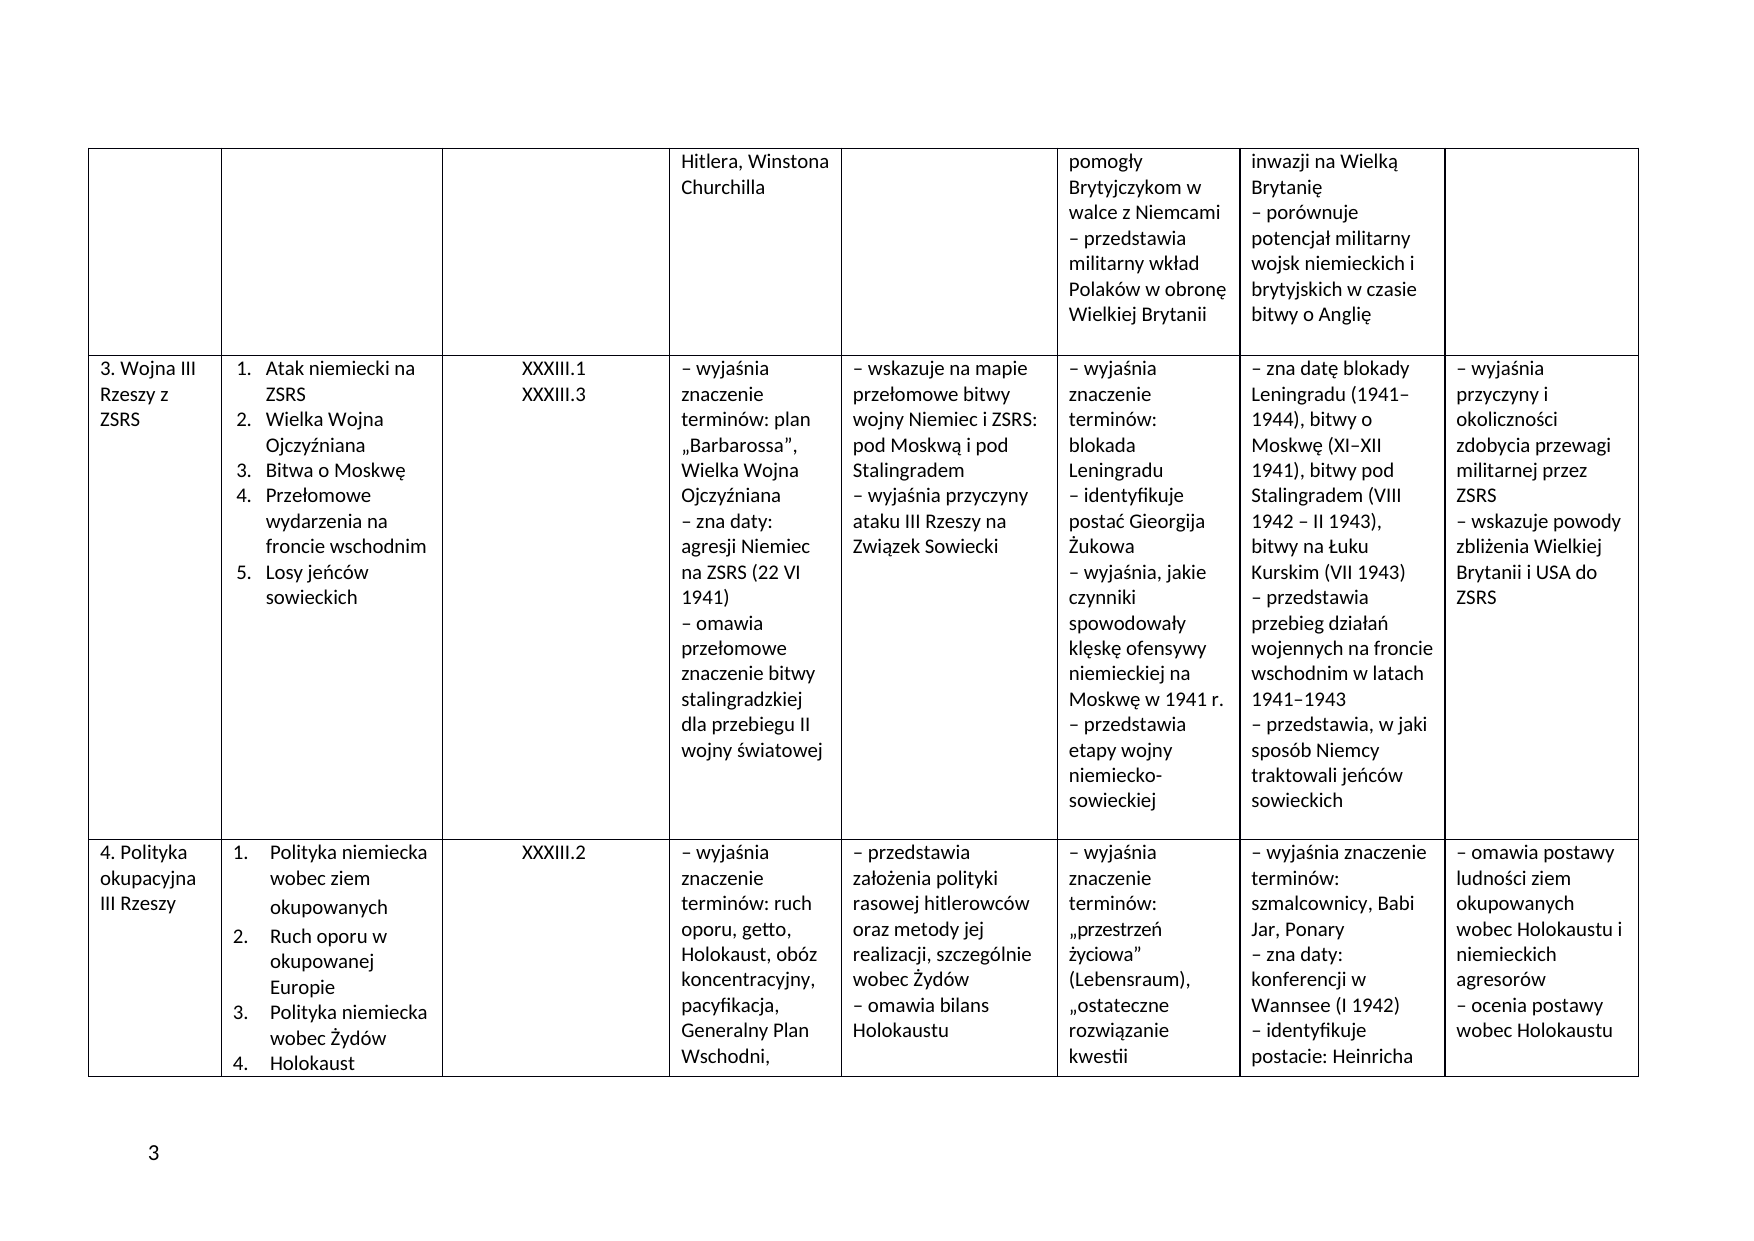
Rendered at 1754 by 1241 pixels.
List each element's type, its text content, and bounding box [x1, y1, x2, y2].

table_cell inwazji na Wielką Brytanię – porównuje potencjał militarny wojsk niemieckich i brytyjskich w czasie bitwy o Anglię [1241, 149, 1444, 354]
table_cell – przedstawia założenia polityki rasowej hitlerowców oraz metody jej realizacji, szczególnie wobec Żydów – omawia bilans Holokaustu [842, 840, 1057, 1076]
table_cell [443, 149, 669, 354]
table_cell – wyjaśnia przyczyny i okoliczności zdobycia przewagi militarnej przez ZSRS – wskazuje powody zbliżenia Wielkiej Brytanii i USA do ZSRS [1446, 356, 1638, 838]
table_cell [222, 149, 442, 354]
table_cell – wskazuje na mapie przełomowe bitwy wojny Niemiec i ZSRS: pod Moskwą i pod Stalingradem – wyjaśnia przyczyny ataku III Rzeszy na Związek Sowiecki [842, 356, 1057, 838]
table_cell [842, 149, 1057, 354]
table_cell 4. Polityka okupacyjna III Rzeszy [89, 840, 221, 1076]
table_cell – wyjaśnia znaczenie terminów: „przestrzeń życiowa” (Lebensraum), „ostateczne rozwiązanie kwestii [1058, 840, 1239, 1076]
table_cell – wyjaśnia znaczenie terminów: ruch oporu, getto, Holokaust, obóz koncentracyjny, pacyfikacja, Generalny Plan Wschodni, [670, 840, 841, 1076]
table_cell Hitlera, Winstona Churchilla [670, 149, 841, 354]
table_cell Atak niemiecki na ZSRS Wielka Wojna Ojczyźniana Bitwa o Moskwę Przełomowe wydarzenia na froncie wschodnim Losy jeńców sowieckich [222, 356, 442, 838]
table_cell – zna datę blokady Leningradu (1941–1944), bitwy o Moskwę (XI–XII 1941), bitwy pod Stalingradem (VIII 1942 – II 1943), bitwy na Łuku Kurskim (VII 1943) – przedstawia przebieg działań wojennych na froncie wschodnim w latach 1941–1943 – przedstawia, w jaki sposób Niemcy traktowali jeńców sowieckich [1241, 356, 1444, 838]
table_cell [1446, 149, 1638, 354]
table_cell – omawia postawy ludności ziem okupowanych wobec Holokaustu i niemieckich agresorów – ocenia postawy wobec Holokaustu [1446, 840, 1638, 1076]
table_cell Polityka niemiecka wobec ziem okupowanych Ruch oporu w okupowanej Europie Polityka niemiecka wobec Żydów Holokaust Niemieckie obozy koncentracyjne i obozy zagłady Postawy wobec Holokaustu [222, 840, 442, 1076]
table_cell pomogły Brytyjczykom w walce z Niemcami – przedstawia militarny wkład Polaków w obronę Wielkiej Brytanii [1058, 149, 1239, 354]
table_cell – wyjaśnia znaczenie terminów: blokada Leningradu – identyfikuje postać Gieorgija Żukowa – wyjaśnia, jakie czynniki spowodowały klęskę ofensywy niemieckiej na Moskwę w 1941 r. – przedstawia etapy wojny niemiecko-sowieckiej [1058, 356, 1239, 838]
table_cell XXXIII.1 XXXIII.3 [443, 356, 669, 838]
table_cell [89, 149, 221, 354]
table_cell – wyjaśnia znaczenie terminów: szmalcownicy, Babi Jar, Ponary – zna daty: konferencji w Wannsee (I 1942) – identyfikuje postacie: Heinricha [1241, 840, 1444, 1076]
table_cell – wyjaśnia znaczenie terminów: plan „Barbarossa”, Wielka Wojna Ojczyźniana – zna daty: agresji Niemiec na ZSRS (22 VI 1941) – omawia przełomowe znaczenie bitwy stalingradzkiej dla przebiegu II wojny światowej [670, 356, 841, 838]
table_cell XXXIII.2 [443, 840, 669, 1076]
table_cell 3. Wojna III Rzeszy z ZSRS [89, 356, 221, 838]
